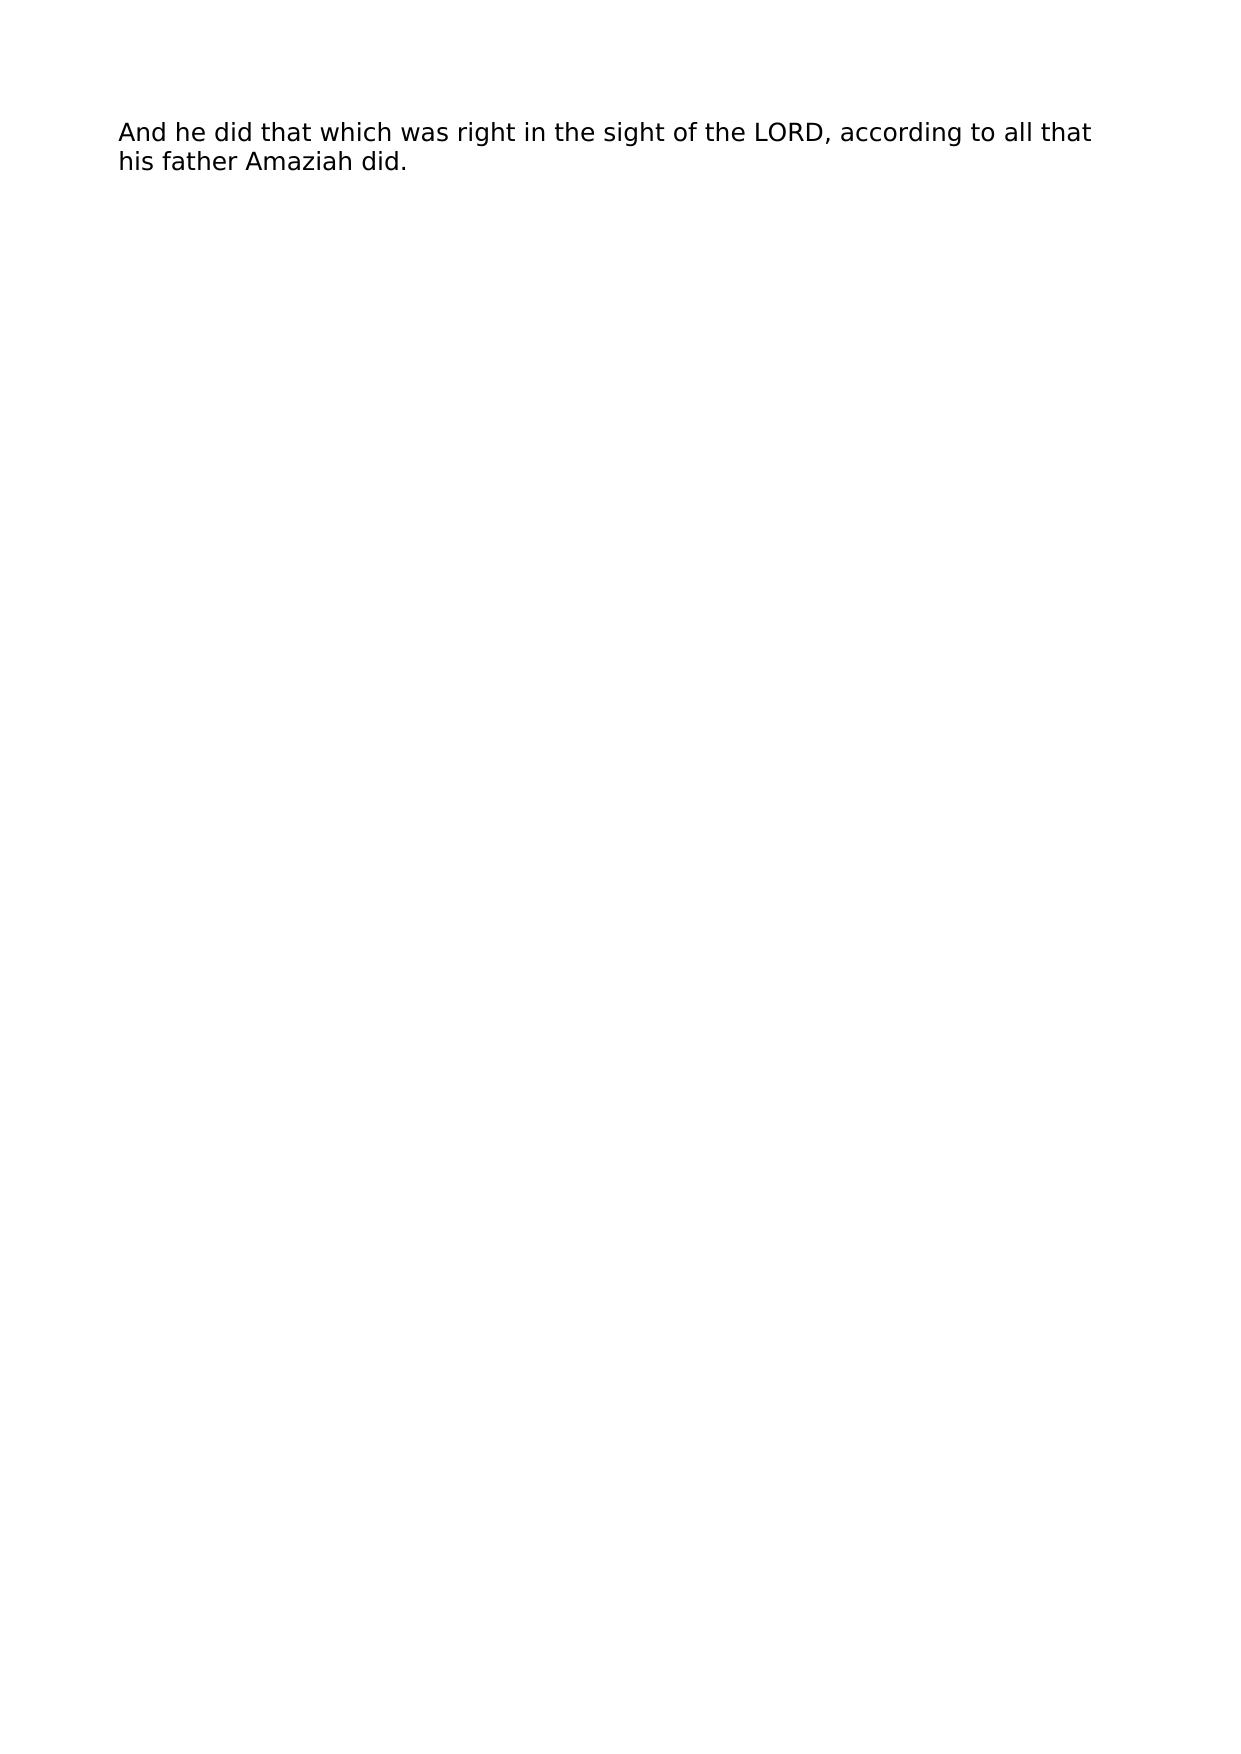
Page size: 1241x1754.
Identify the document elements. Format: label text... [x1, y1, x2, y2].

text And he did that which was right in the sight of the LORD, according to all that his father Amaziah did. [118, 118, 1122, 176]
